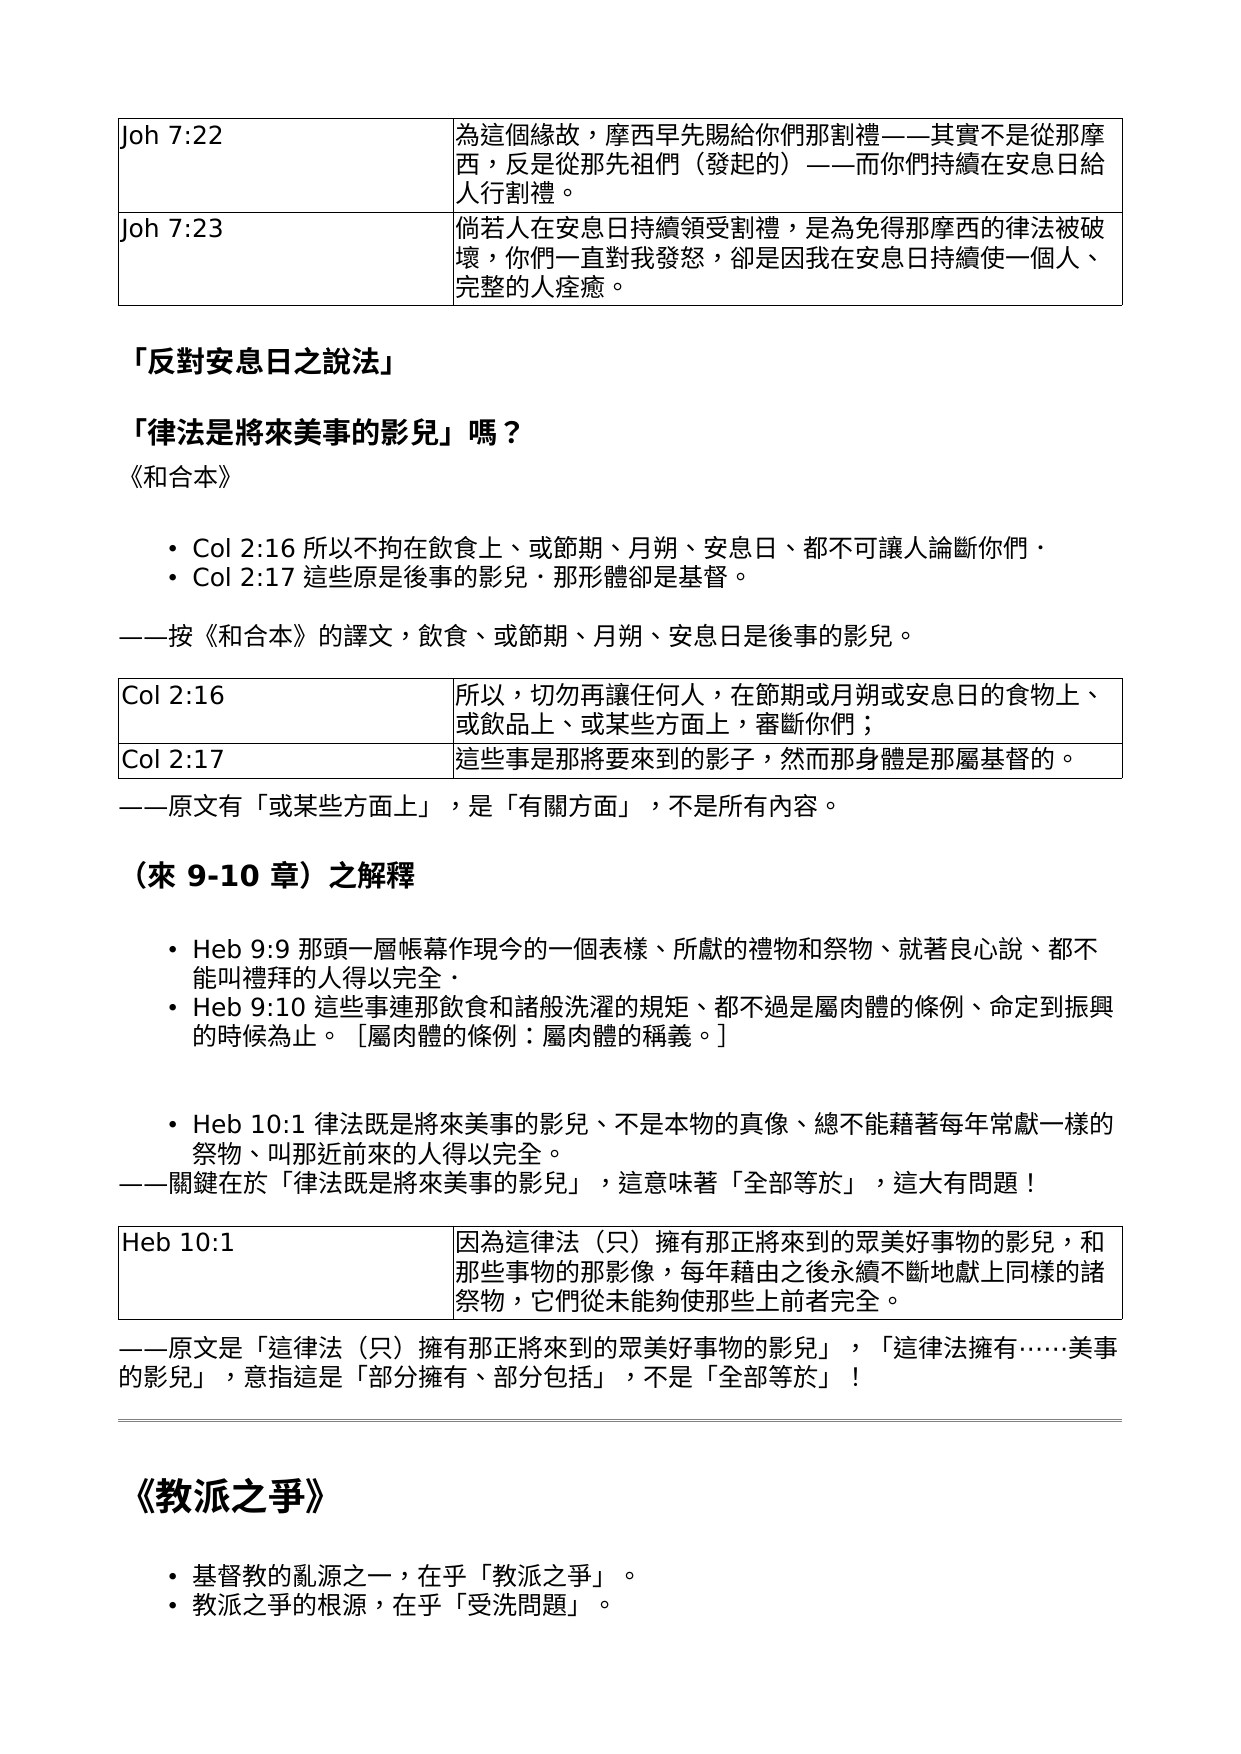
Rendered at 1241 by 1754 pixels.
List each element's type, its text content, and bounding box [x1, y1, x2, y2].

table_header 所以，切勿再讓任何人，在節期或月朔或安息日的食物上、或飲品上、或某些方面上，審斷你們； [454, 679, 1122, 742]
table_header Col 2:16 [119, 679, 453, 742]
table_header Joh 7:22 [119, 119, 453, 212]
list 基督教的亂源之一，在乎「教派之爭」。 [177, 1562, 1122, 1591]
list Heb 9:10 這些事連那飲食和諸般洗濯的規矩、都不過是屬肉體的條例、命定到振興的時候為止。［屬肉體的條例：屬肉體的稱義。］ [177, 993, 1122, 1052]
list Col 2:16 所以不拘在飲食上、或節期、月朔、安息日、都不可讓人論斷你們． [177, 534, 1122, 563]
table_header 因為這律法（只）擁有那正將來到的眾美好事物的影兒，和那些事物的那影像，每年藉由之後永續不斷地獻上同樣的諸祭物，它們從未能夠使那些上前者完全。 [454, 1227, 1122, 1319]
list Col 2:17 這些原是後事的影兒．那形體卻是基督。 [177, 563, 1122, 592]
list 教派之爭的根源，在乎「受洗問題」。 [177, 1591, 1122, 1620]
text ——按《和合本》的譯文，飲食、或節期、月朔、安息日是後事的影兒。 [118, 622, 1122, 651]
list Heb 9:9 那頭一層帳幕作現今的一個表樣、所獻的禮物和祭物、就著良心說、都不能叫禮拜的人得以完全． [177, 935, 1122, 993]
table_header Heb 10:1 [119, 1227, 453, 1319]
subtitle 《教派之爭》 [118, 1476, 1122, 1520]
list Heb 10:1 律法既是將來美事的影兒、不是本物的真像、總不能藉著每年常獻一樣的祭物、叫那近前來的人得以完全。 [177, 1111, 1122, 1169]
table_cell Col 2:17 [119, 744, 453, 778]
table_cell Joh 7:23 [119, 213, 453, 305]
table_cell 這些事是那將要來到的影子，然而那身體是那屬基督的。 [454, 744, 1122, 778]
table_cell 倘若人在安息日持續領受割禮，是為免得那摩西的律法被破壞，你們一直對我發怒，卻是因我在安息日持續使一個人、完整的人痊癒。 [454, 213, 1122, 305]
subtitle 「律法是將來美事的影兒」嗎？ [118, 416, 1122, 450]
subtitle （來 9-10 章）之解釋 [118, 859, 1122, 893]
text 《和合本》 [118, 463, 1122, 492]
text ——原文是「這律法（只）擁有那正將來到的眾美好事物的影兒」，「這律法擁有⋯⋯美事的影兒」，意指這是「部分擁有、部分包括」，不是「全部等於」！ [118, 1334, 1122, 1392]
text ——關鍵在於「律法既是將來美事的影兒」，這意味著「全部等於」，這大有問題！ [118, 1169, 1122, 1198]
text ——原文有「或某些方面上」，是「有關方面」，不是所有內容。 [118, 792, 1122, 822]
subtitle 「反對安息日之說法」 [118, 345, 1122, 379]
table_header 為這個緣故，摩西早先賜給你們那割禮——其實不是從那摩西，反是從那先祖們（發起的）——而你們持續在安息日給人行割禮。 [454, 119, 1122, 212]
